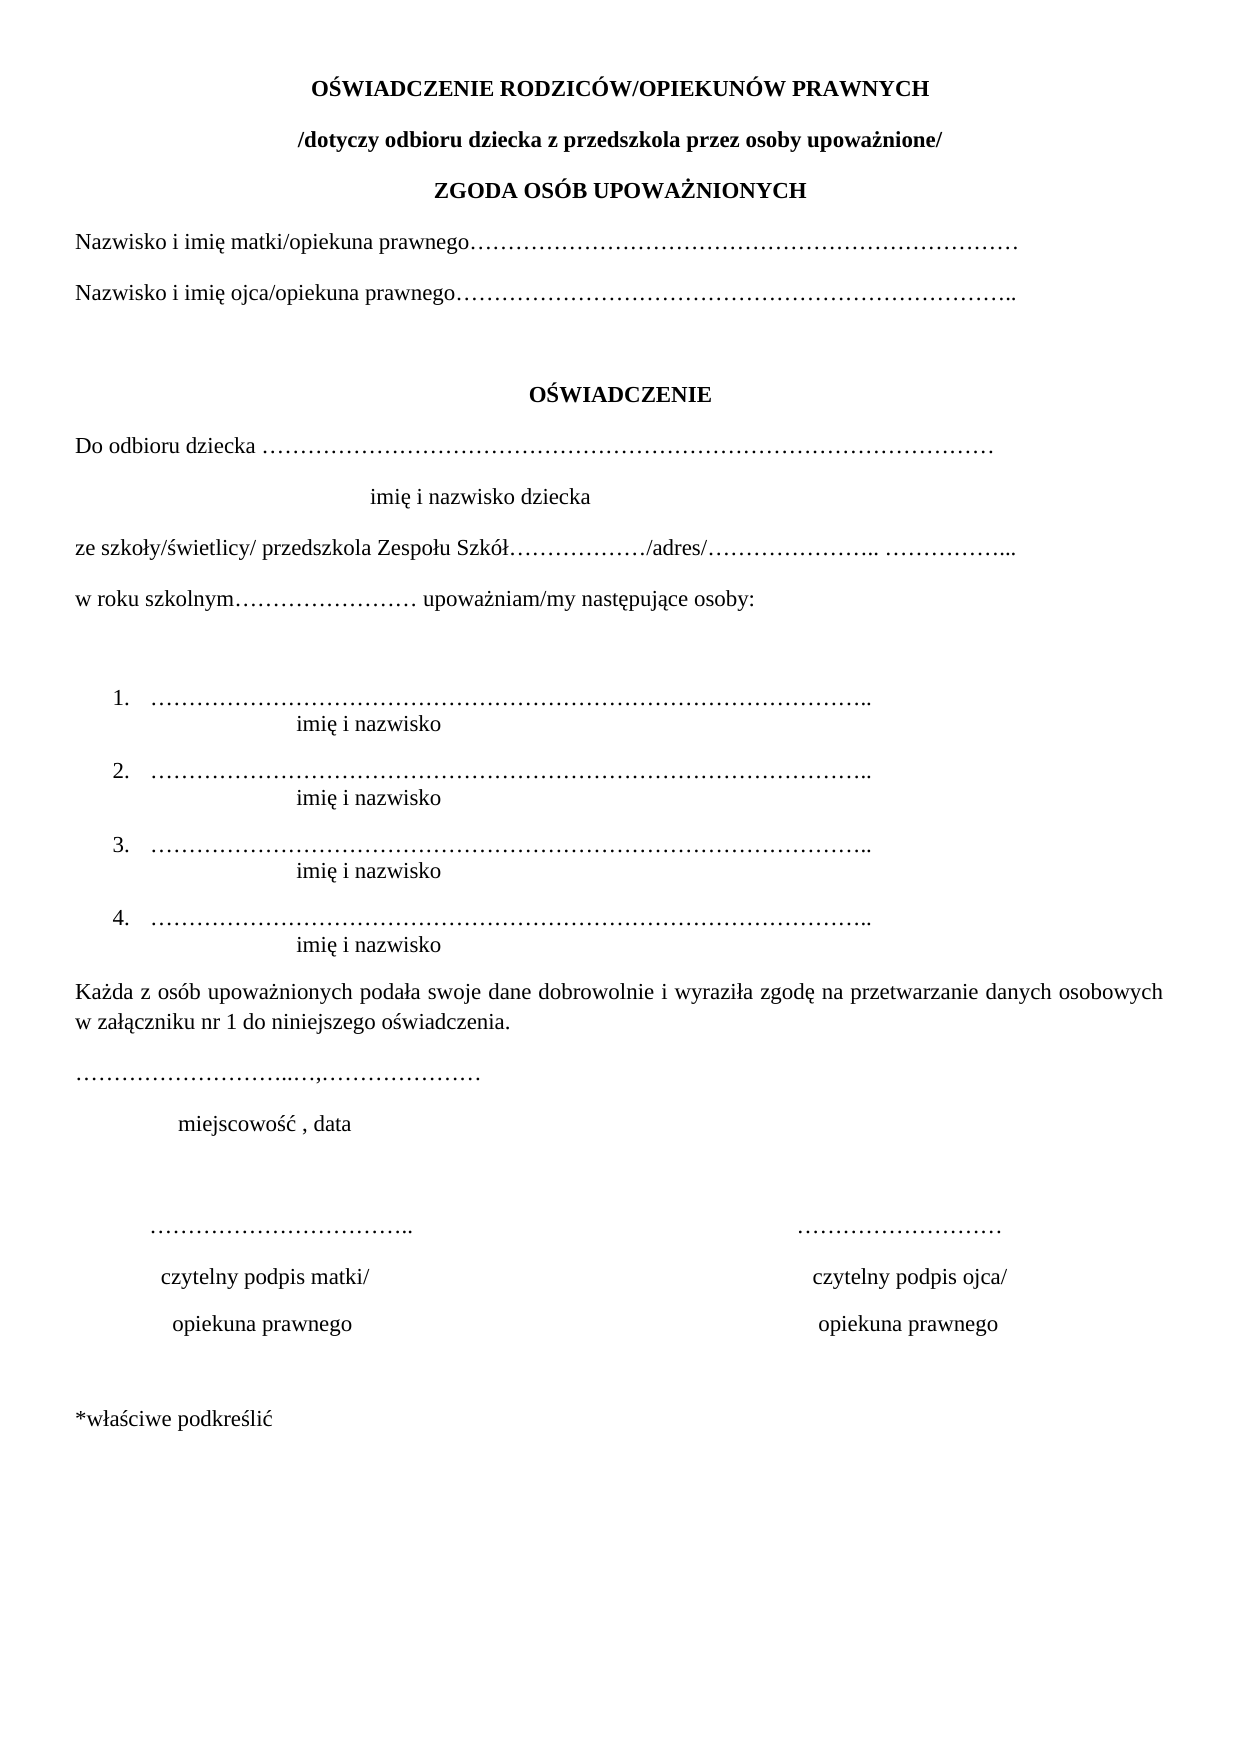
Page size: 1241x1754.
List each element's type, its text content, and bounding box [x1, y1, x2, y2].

text OŚWIADCZENIE RODZICÓW/OPIEKUNÓW PRAWNYCH [75, 75, 1165, 101]
text …………………………….. ……………………… [75, 1212, 1165, 1238]
text miejscowość , data [75, 1110, 1165, 1136]
text Do odbioru dziecka …………………………………………………………………………………… [75, 432, 1165, 459]
text OŚWIADCZENIE [75, 381, 1165, 408]
list ………………………………………………………………………………….. [112, 904, 1165, 931]
text ………………………..…,………………… [75, 1059, 1165, 1085]
text czytelny podpis matki/ czytelny podpis ojca/ [75, 1263, 1165, 1289]
list ………………………………………………………………………………….. [112, 684, 1165, 710]
text imię i nazwisko [224, 710, 1165, 736]
list ………………………………………………………………………………….. [112, 757, 1165, 783]
text w roku szkolnym…………………… upoważniam/my następujące osoby: [75, 585, 1165, 612]
text imię i nazwisko [224, 857, 1165, 883]
text opiekuna prawnego opiekuna prawnego [75, 1310, 1165, 1337]
text Nazwisko i imię matki/opiekuna prawnego……………………………………………………………… [75, 228, 1165, 254]
text /dotyczy odbioru dziecka z przedszkola przez osoby upoważnione/ [75, 126, 1165, 152]
text ZGODA OSÓB UPOWAŻNIONYCH [75, 177, 1165, 203]
text *właściwe podkreślić [75, 1405, 1165, 1431]
text imię i nazwisko [224, 931, 1165, 957]
text imię i nazwisko dziecka [75, 483, 1165, 510]
text Nazwisko i imię ojca/opiekuna prawnego……………………………………………………………….. [75, 279, 1165, 306]
text imię i nazwisko [224, 783, 1165, 810]
text ze szkoły/świetlicy/ przedszkola Zespołu Szkół………………/adres/………………….. ……………... [75, 534, 1165, 561]
text Każda z osób upoważnionych podała swoje dane dobrowolnie i wyraziła zgodę na przetwarzanie danych osobowych w załączniku nr 1 do niniejszego oświadczenia. [75, 978, 1165, 1034]
list ………………………………………………………………………………….. [112, 831, 1165, 857]
